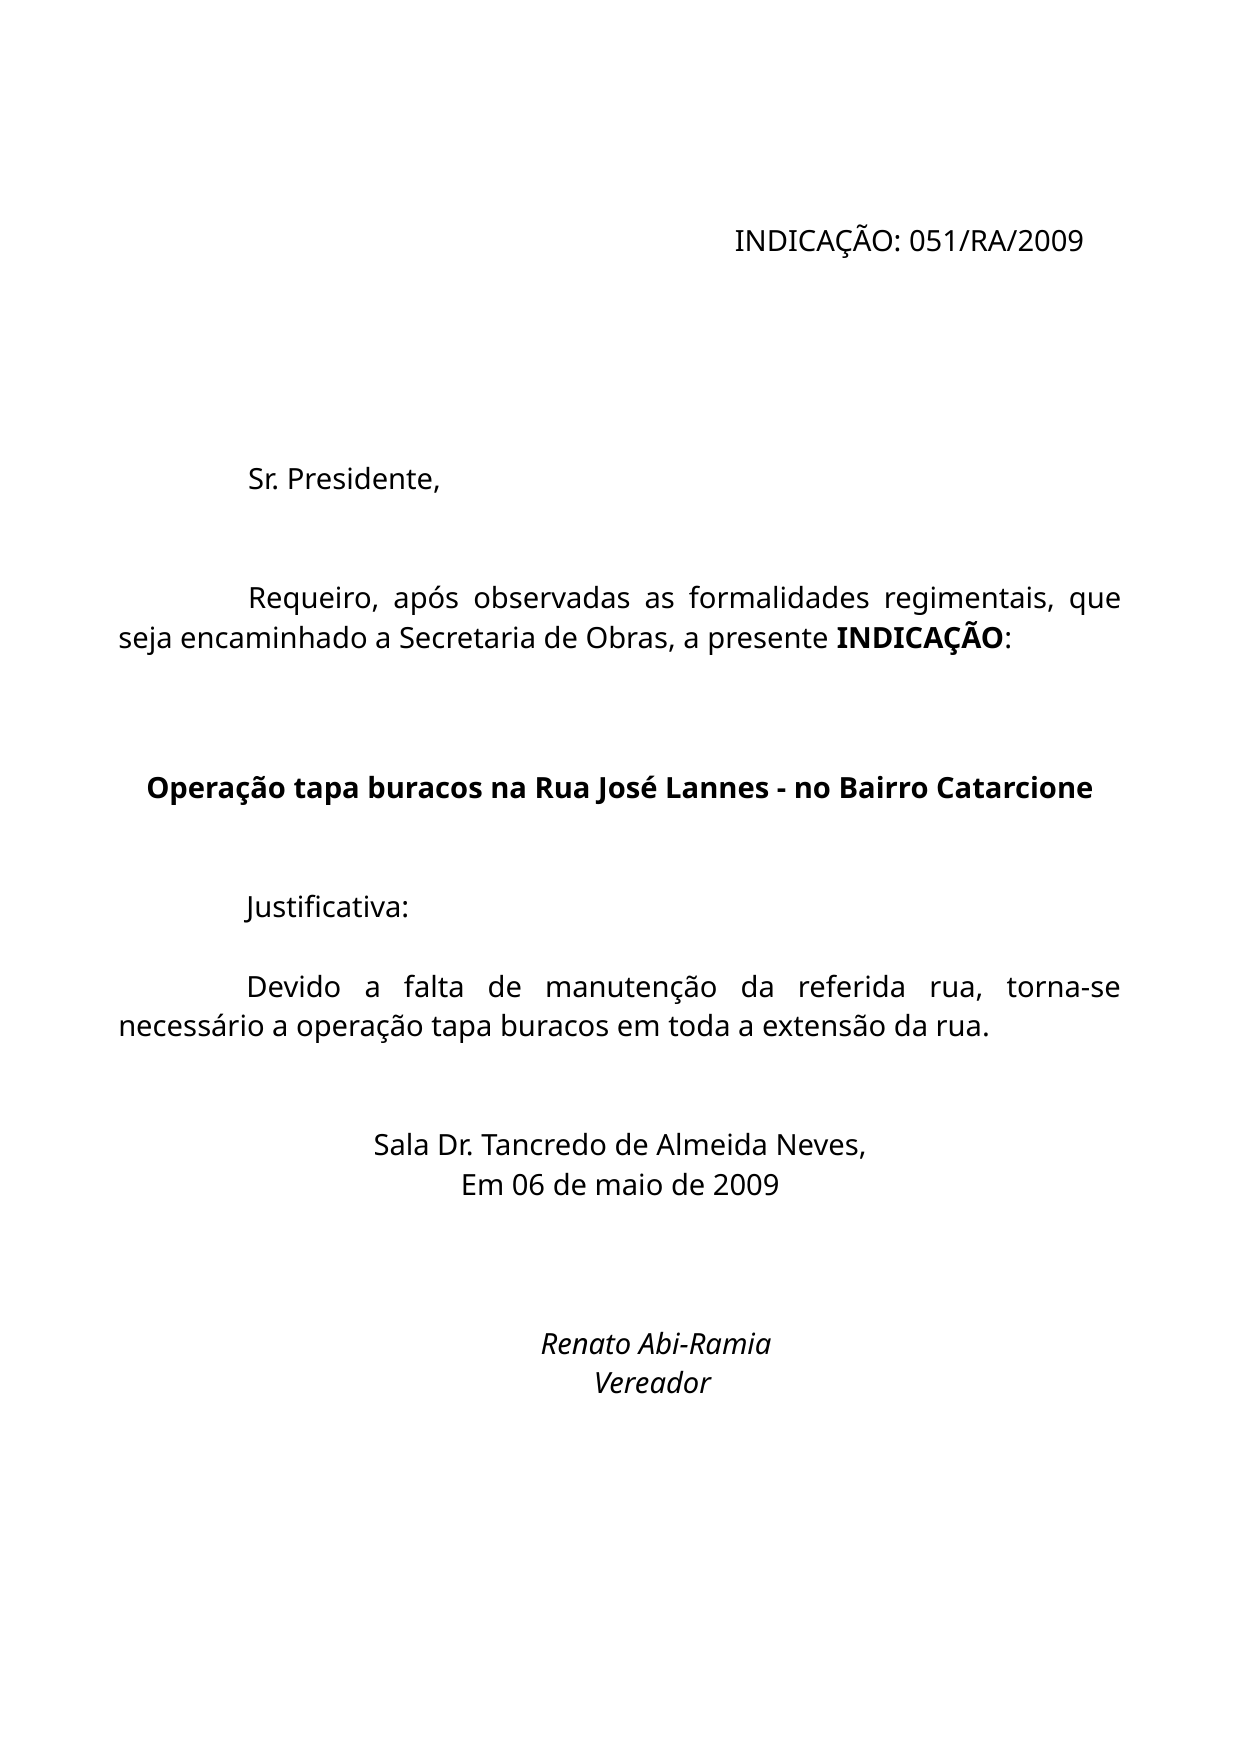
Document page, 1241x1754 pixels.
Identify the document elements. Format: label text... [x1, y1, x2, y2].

text INDICAÇÃO: 051/RA/2009 [118, 220, 1122, 260]
text Requeiro, após observadas as formalidades regimentais, que seja encaminhado a Secretaria de Obras, a presente INDICAÇÃO: [118, 577, 1122, 657]
text Operação tapa buracos na Rua José Lannes - no Bairro Catarcione [118, 767, 1122, 807]
list Renato Abi-Ramia [156, 1323, 1122, 1363]
text Sala Dr. Tancredo de Almeida Neves, [118, 1125, 1122, 1164]
text Sr. Presidente, [118, 458, 1122, 498]
text Justificativa: [118, 887, 1122, 926]
text Em 06 de maio de 2009 [118, 1164, 1122, 1204]
list Vereador [156, 1363, 1122, 1402]
text Devido a falta de manutenção da referida rua, torna-se necessário a operação tapa buracos em toda a extensão da rua. [118, 966, 1122, 1045]
